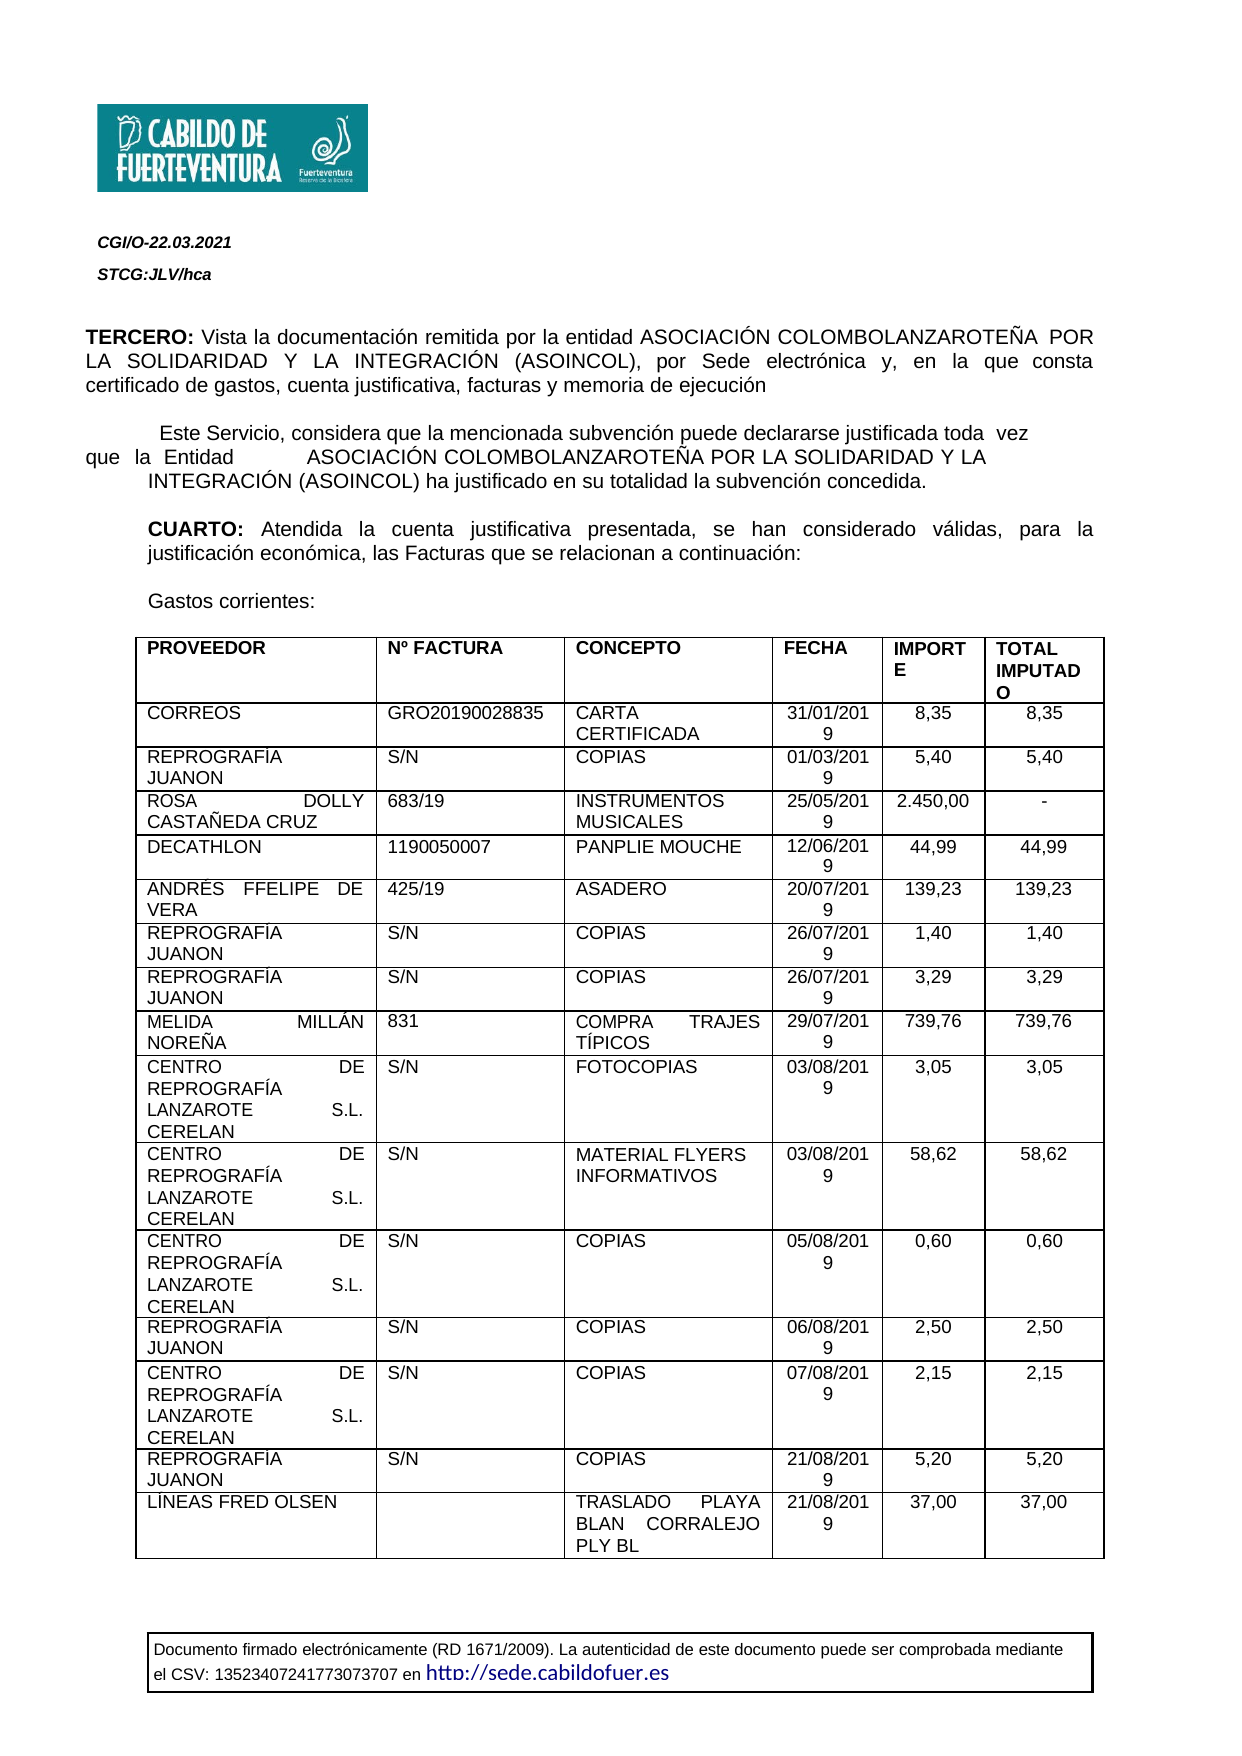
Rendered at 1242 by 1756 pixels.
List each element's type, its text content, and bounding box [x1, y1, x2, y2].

table_cell S/N [377, 968, 564, 1010]
table_cell DECATHLON [137, 836, 376, 878]
table_cell COPIAS [565, 1362, 772, 1448]
table_cell TRASLADO PLAYA BLAN CORRALEJO PLY BL [565, 1493, 772, 1557]
table_cell ANDRÉS FFELIPE DE VERA [137, 880, 376, 922]
table_header CONCEPTO [565, 638, 772, 702]
table_header FECHA [773, 638, 882, 702]
table_cell CENTRO DE REPROGRAFÍA LANZAROTE S.L. CERELAN [137, 1143, 376, 1229]
table_cell S/N [377, 1056, 564, 1142]
table_cell 1190050007 [377, 836, 564, 878]
table_cell 2,50 [986, 1318, 1103, 1360]
table_cell 37,00 [883, 1493, 984, 1557]
table_cell 44,99 [883, 836, 984, 878]
table_cell LÍNEAS FRED OLSEN [137, 1493, 376, 1557]
table_header TOTAL IMPUTAD O [986, 638, 1103, 702]
text Este Servicio, considera que la mencionada subvención puede declararse justificada toda vez que la Entidad ASOCIACIÓN COLOMBOLANZAROTEÑA POR LA SOLIDARIDAD Y LA [85, 420, 1056, 469]
table_cell 8,35 [986, 704, 1103, 746]
table_cell 20/07/201 9 [773, 880, 882, 922]
table_cell 03/08/201 9 [773, 1056, 882, 1142]
table_cell 44,99 [986, 836, 1103, 878]
table_cell 21/08/201 9 [773, 1450, 882, 1492]
table_cell 5,40 [986, 748, 1103, 790]
table_cell S/N [377, 1318, 564, 1360]
table_cell 8,35 [883, 704, 984, 746]
table_cell 139,23 [986, 880, 1103, 922]
table_cell COMPRA TRAJES TÍPICOS [565, 1012, 772, 1054]
table_cell 3,29 [986, 968, 1103, 1010]
table_cell 2,15 [883, 1362, 984, 1448]
table_cell CENTRO DE REPROGRAFÍA LANZAROTE S.L. CERELAN [137, 1056, 376, 1142]
table_cell REPROGRAFÍA JUANON [137, 924, 376, 966]
table_cell 739,76 [883, 1012, 984, 1054]
table_cell REPROGRAFÍA JUANON [137, 1450, 376, 1492]
table_cell 26/07/201 9 [773, 924, 882, 966]
table_cell COPIAS [565, 924, 772, 966]
table_cell 58,62 [986, 1143, 1103, 1229]
text Gastos corrientes: [148, 588, 1117, 612]
table_cell 3,29 [883, 968, 984, 1010]
table_cell CARTA CERTIFICADA [565, 704, 772, 746]
table_cell 2.450,00 [883, 792, 984, 834]
table_cell S/N [377, 924, 564, 966]
table_cell 26/07/201 9 [773, 968, 882, 1010]
table_cell REPROGRAFÍA JUANON [137, 968, 376, 1010]
table_cell REPROGRAFÍA JUANON [137, 748, 376, 790]
table_cell 03/08/201 9 [773, 1143, 882, 1229]
table_cell 5,20 [883, 1450, 984, 1492]
table_cell 139,23 [883, 880, 984, 922]
table_cell [377, 1493, 564, 1557]
table_cell 0,60 [883, 1231, 984, 1316]
table_cell 05/08/201 9 [773, 1231, 882, 1316]
table_cell 25/05/201 9 [773, 792, 882, 834]
table_cell 12/06/201 9 [773, 836, 882, 878]
table_cell - [986, 792, 1103, 834]
table_cell FOTOCOPIAS [565, 1056, 772, 1142]
table_cell ROSA DOLLY CASTAÑEDA CRUZ [137, 792, 376, 834]
table_cell COPIAS [565, 1450, 772, 1492]
table_cell 3,05 [986, 1056, 1103, 1142]
table_cell S/N [377, 1231, 564, 1316]
table_cell 31/01/201 9 [773, 704, 882, 746]
table_cell 29/07/201 9 [773, 1012, 882, 1054]
table_header PROVEEDOR [137, 638, 376, 702]
table_cell 21/08/201 9 [773, 1493, 882, 1557]
table_cell CORREOS [137, 704, 376, 746]
text INTEGRACIÓN (ASOINCOL) ha justificado en su totalidad la subvención concedida. [148, 469, 1117, 493]
table_cell ASADERO [565, 880, 772, 922]
table_cell 831 [377, 1012, 564, 1054]
table_cell MATERIAL FLYERS INFORMATIVOS [565, 1143, 772, 1229]
table_cell 1,40 [986, 924, 1103, 966]
table_cell 683/19 [377, 792, 564, 834]
table_header IMPORT E [883, 638, 984, 702]
table_cell PANPLIE MOUCHE [565, 836, 772, 878]
table_cell S/N [377, 748, 564, 790]
table_cell S/N [377, 1362, 564, 1448]
table_cell 5,20 [986, 1450, 1103, 1492]
table_cell CENTRO DE REPROGRAFÍA LANZAROTE S.L. CERELAN [137, 1362, 376, 1448]
table_header Nº FACTURA [377, 638, 564, 702]
table_cell MELIDA MILLÁN NOREÑA [137, 1012, 376, 1054]
table_cell 425/19 [377, 880, 564, 922]
table_cell 0,60 [986, 1231, 1103, 1316]
table_cell 1,40 [883, 924, 984, 966]
table_cell COPIAS [565, 968, 772, 1010]
table_cell REPROGRAFÍA JUANON [137, 1318, 376, 1360]
table_cell 3,05 [883, 1056, 984, 1142]
table_cell INSTRUMENTOS MUSICALES [565, 792, 772, 834]
text CUARTO: Atendida la cuenta justificativa presentada, se han considerado válidas, para la justificación económica, las Facturas que se relacionan a continuación: [148, 516, 1094, 565]
table_cell 58,62 [883, 1143, 984, 1229]
table_cell S/N [377, 1143, 564, 1229]
table_cell CENTRO DE REPROGRAFÍA LANZAROTE S.L. CERELAN [137, 1231, 376, 1316]
table_cell 06/08/201 9 [773, 1318, 882, 1360]
text TERCERO: Vista la documentación remitida por la entidad ASOCIACIÓN COLOMBOLANZAROTEÑA POR LA SOLIDARIDAD Y LA INTEGRACIÓN (ASOINCOL), por Sede electrónica y, en la que consta certificado de gastos, cuenta justificativa, facturas y memoria de ejecución [85, 324, 1094, 397]
table_cell COPIAS [565, 748, 772, 790]
table_cell COPIAS [565, 1318, 772, 1360]
table_cell 07/08/201 9 [773, 1362, 882, 1448]
table_cell COPIAS [565, 1231, 772, 1316]
table_cell 2,50 [883, 1318, 984, 1360]
table_cell 37,00 [986, 1493, 1103, 1557]
table_cell GRO20190028835 [377, 704, 564, 746]
table_cell 5,40 [883, 748, 984, 790]
table_cell 01/03/201 9 [773, 748, 882, 790]
table_cell S/N [377, 1450, 564, 1492]
table_cell 2,15 [986, 1362, 1103, 1448]
table_cell 739,76 [986, 1012, 1103, 1054]
